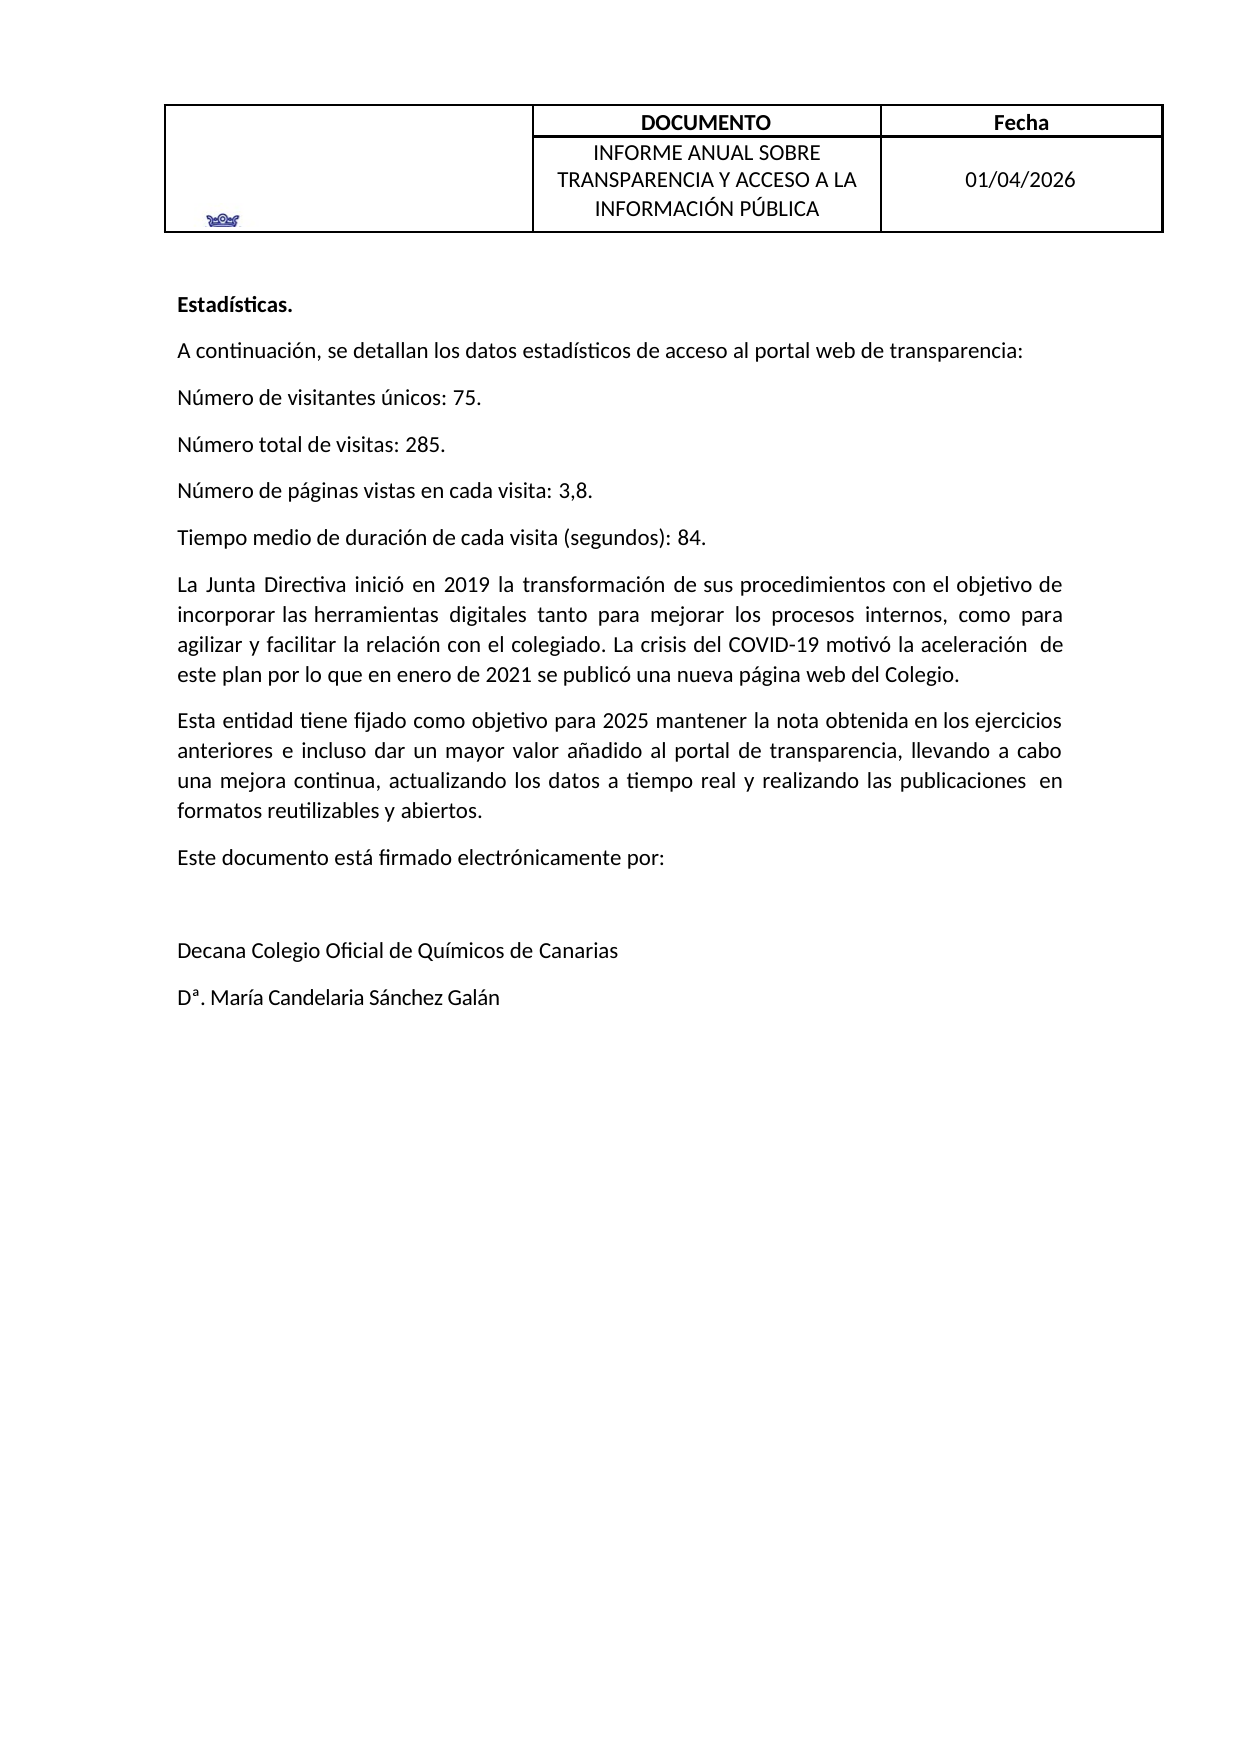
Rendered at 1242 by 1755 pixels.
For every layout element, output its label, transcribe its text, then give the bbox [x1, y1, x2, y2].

text Dª. María Candelaria Sánchez Galán [177, 983, 1177, 1011]
subtitle Estadísticas. [177, 290, 1177, 318]
text Decana Colegio Oficial de Químicos de Canarias [177, 936, 1177, 964]
text Número de páginas vistas en cada visita: 3,8. [177, 477, 1177, 504]
text La Junta Directiva inició en 2019 la transformación de sus procedimientos con el objetivo de incorporar las herramientas digitales tanto para mejorar los procesos internos, como para agilizar y facilitar la relación con el colegiado. La crisis del COVID-19 motivó la aceleración de este plan por lo que en enero de 2021 se publicó una nueva página web del Colegio. [177, 570, 1063, 688]
text Tiempo medio de duración de cada visita (segundos): 84. [177, 523, 1177, 551]
table_cell 01/04/2026 [882, 138, 1161, 231]
table_cell INFORME ANUAL SOBRE TRANSPARENCIA Y ACCESO A LA INFORMACIÓN PÚBLICA [534, 138, 880, 231]
text Número total de visitas: 285. [177, 430, 1177, 458]
table_header [166, 106, 532, 231]
table_header DOCUMENTO [534, 106, 880, 135]
text A continuación, se detallan los datos estadísticos de acceso al portal web de transparencia: Número de visitantes únicos: 75. [177, 337, 1092, 411]
text Este documento está firmado electrónicamente por: [177, 843, 1177, 871]
table_header Fecha [882, 106, 1161, 135]
text Esta entidad tiene fijado como objetivo para 2025 mantener la nota obtenida en los ejercicios anteriores e incluso dar un mayor valor añadido al portal de transparencia, llevando a cabo una mejora continua, actualizando los datos a tiempo real y realizando las publicaciones en formatos reutilizables y abiertos. [177, 706, 1063, 824]
